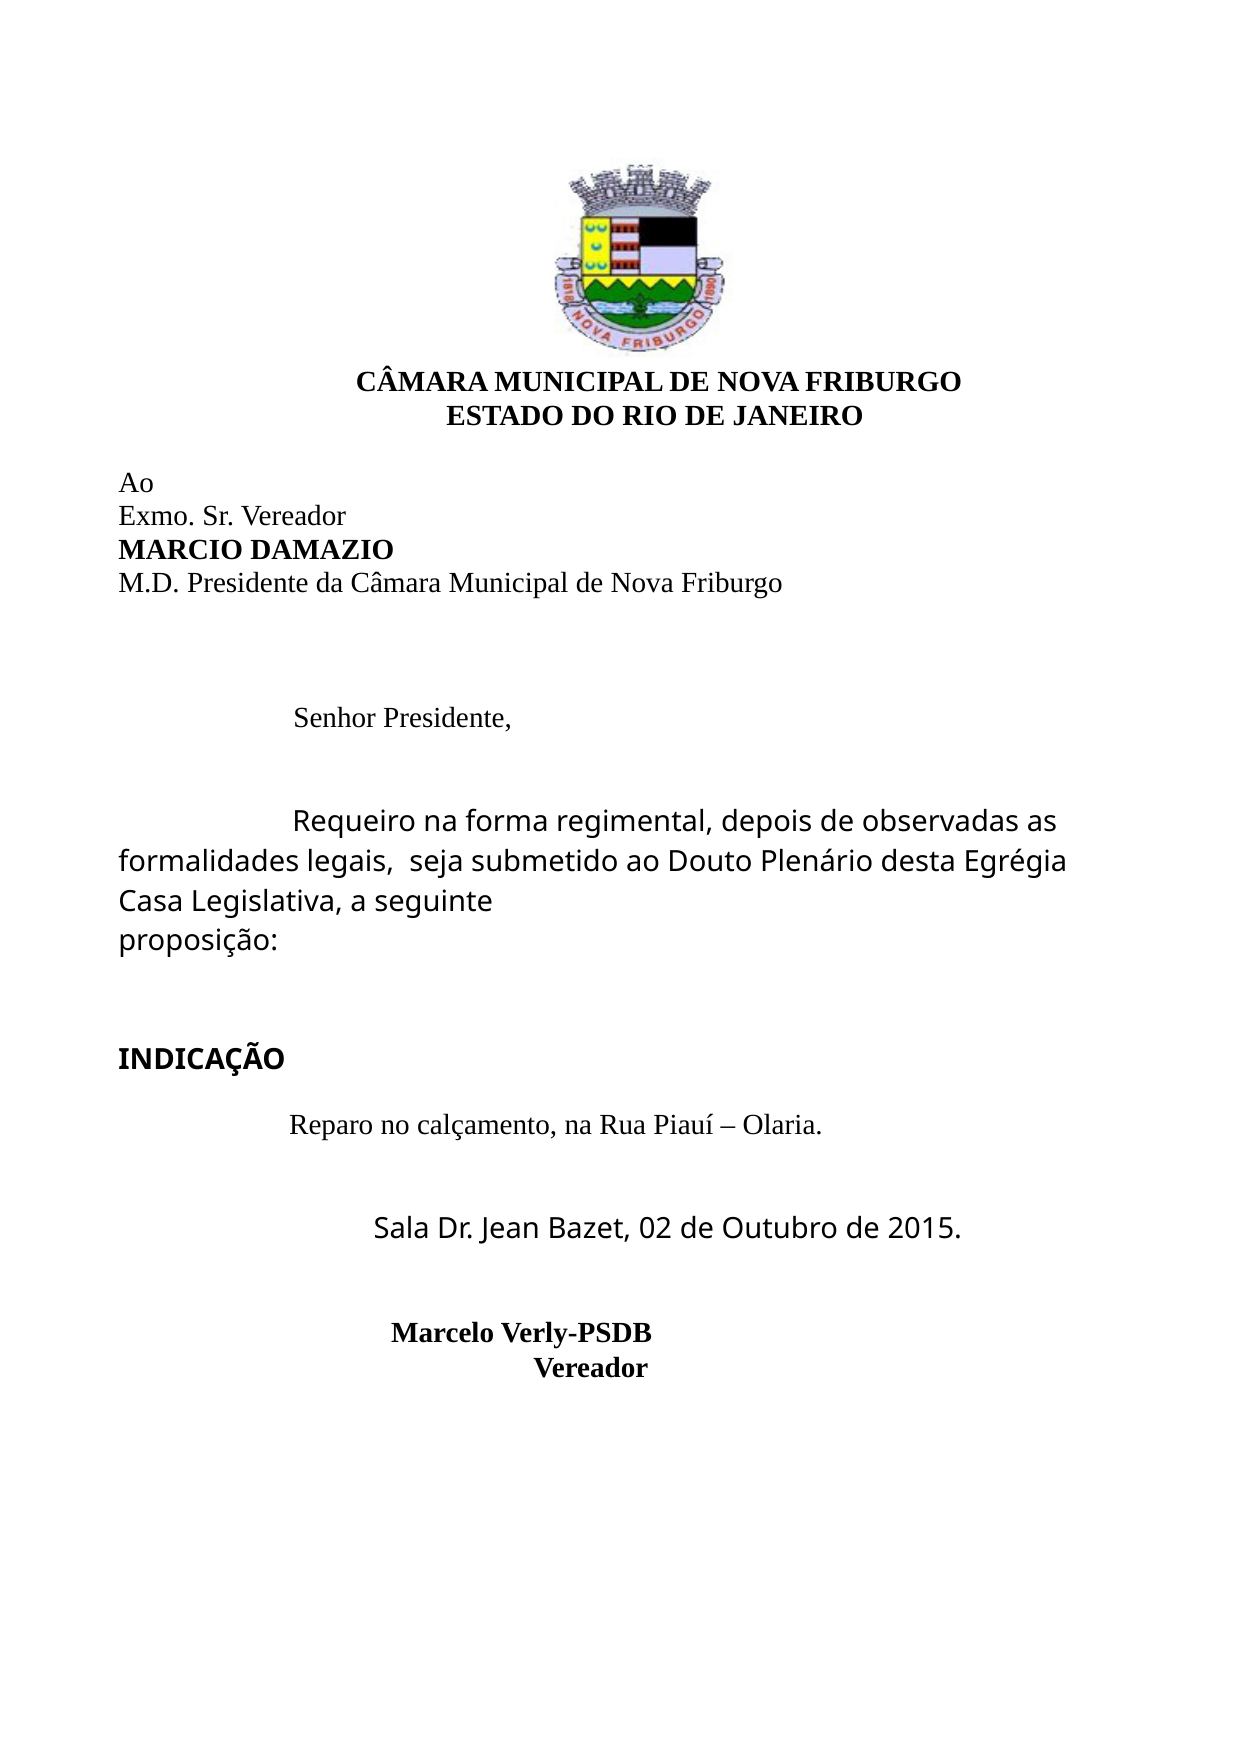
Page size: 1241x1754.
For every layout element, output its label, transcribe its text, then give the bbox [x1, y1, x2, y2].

text Marcelo Verly-PSDB [118, 1315, 1122, 1350]
text ESTADO DO RIO DE JANEIRO [118, 398, 1122, 431]
text Requeiro na forma regimental, depois de observadas as formalidades legais, seja submetido ao Douto Plenário desta Egrégia Casa Legislativa, a seguinte [118, 800, 1122, 919]
text Sala Dr. Jean Bazet, 02 de Outubro de 2015. [118, 1208, 1122, 1247]
text Vereador [118, 1350, 1122, 1383]
text INDICAÇÃO [118, 1038, 1122, 1078]
text Senhor Presidente, [118, 700, 1122, 733]
text MARCIO DAMAZIO [118, 532, 1122, 566]
text Reparo no calçamento, na Rua Piauí – Olaria. [118, 1107, 1122, 1141]
text M.D. Presidente da Câmara Municipal de Nova Friburgo [118, 566, 1122, 599]
text CÂMARA MUNICIPAL DE NOVA FRIBURGO [118, 118, 1122, 398]
text Exmo. Sr. Vereador [118, 498, 1122, 532]
text proposição: [118, 919, 1122, 959]
text Ao [118, 465, 1122, 498]
